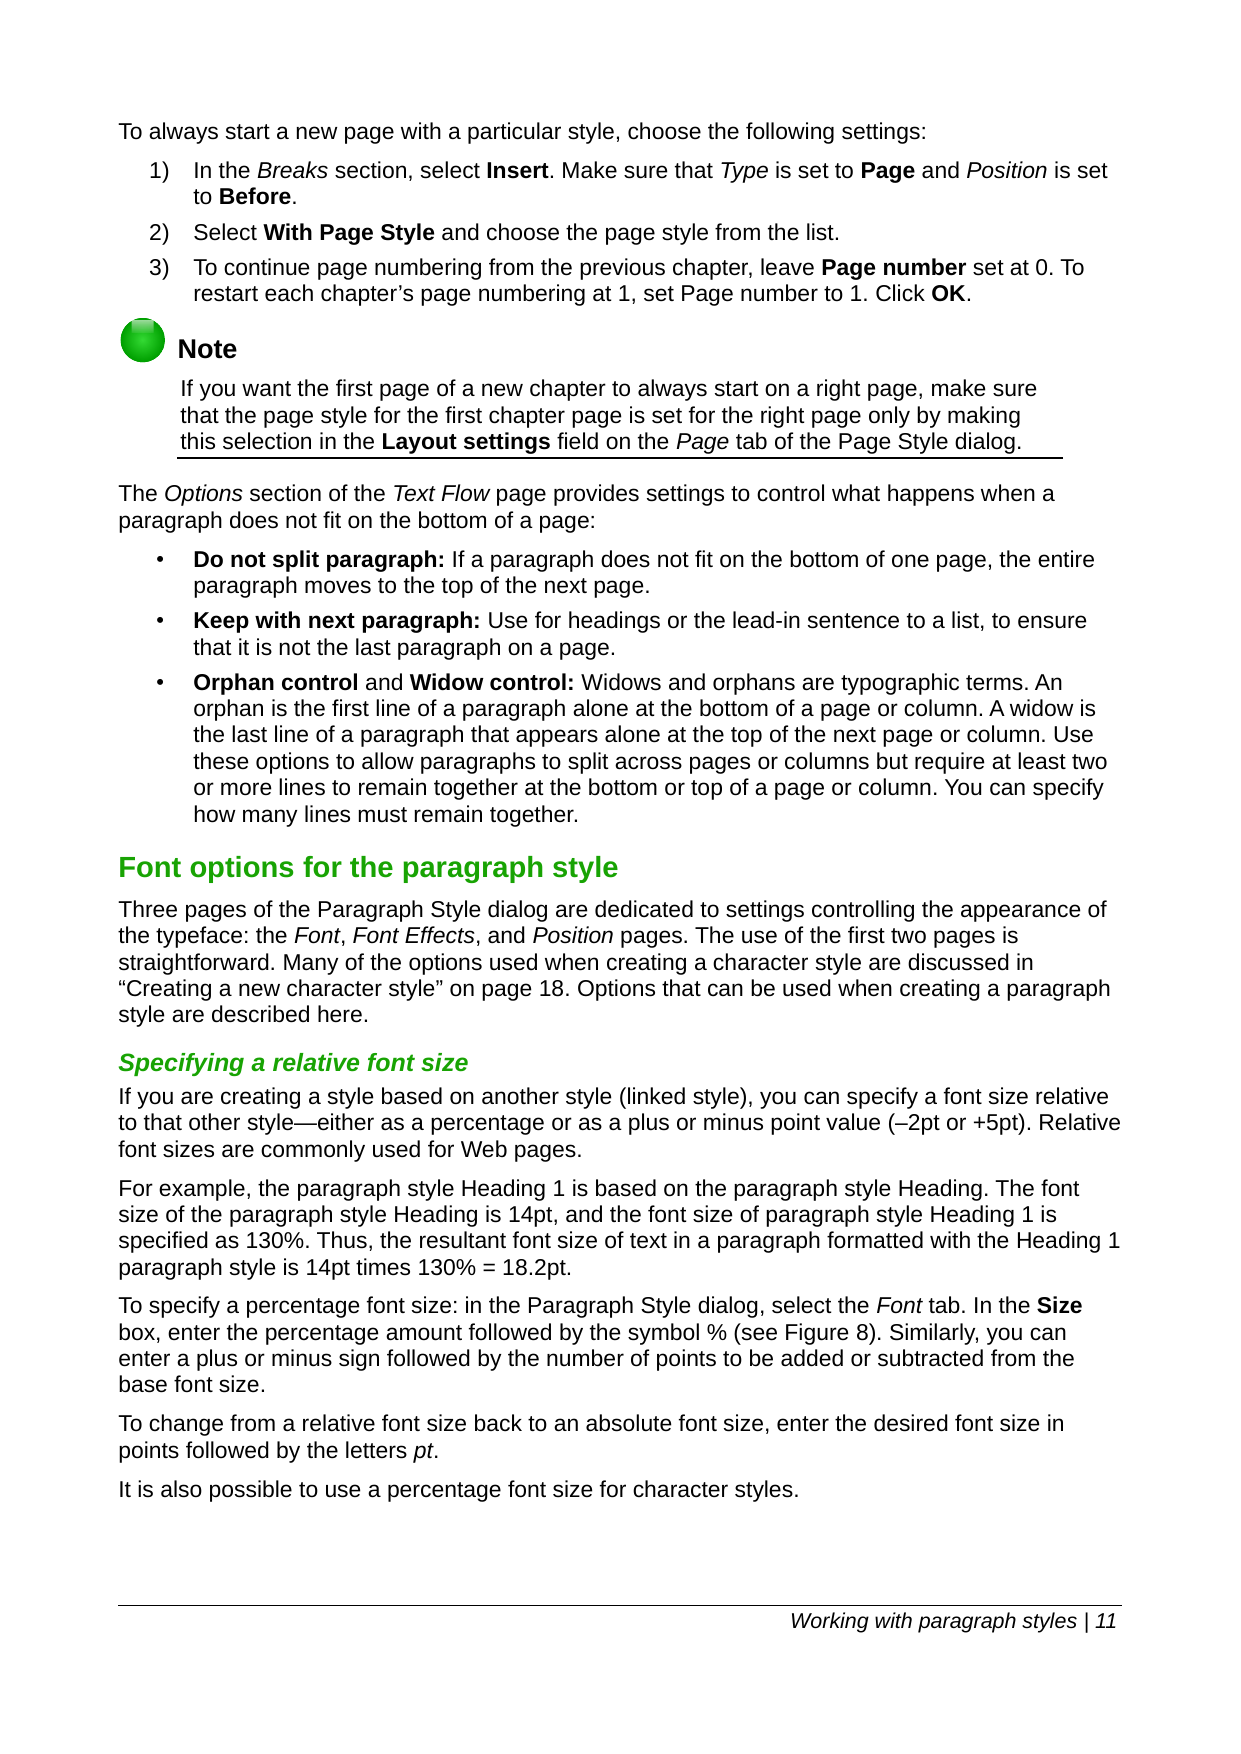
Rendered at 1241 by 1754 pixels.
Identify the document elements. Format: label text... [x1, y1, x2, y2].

text It is also possible to use a percentage font size for character styles. [118, 1476, 1122, 1502]
list Keep with next paragraph: Use for headings or the lead-in sentence to a list, to ensure that it is not the last paragraph on a page. [156, 607, 1122, 660]
list Select With Page Style and choose the page style from the list. [169, 218, 1122, 245]
text For example, the paragraph style Heading 1 is based on the paragraph style Heading. The font size of the paragraph style Heading is 14pt, and the font size of paragraph style Heading 1 is specified as 130%. Thus, the resultant font size of text in a paragraph formatted with the Heading 1 paragraph style is 14pt times 130% = 18.2pt. [118, 1174, 1122, 1280]
text To specify a percentage font size: in the Paragraph Style dialog, select the Font tab. In the Size box, enter the percentage amount followed by the symbol % (see Figure 8). Similarly, you can enter a plus or minus sign followed by the number of points to be added or subtracted from the base font size. [118, 1292, 1122, 1398]
text To change from a relative font size back to an absolute font size, enter the desired font size in points followed by the letters pt. [118, 1410, 1122, 1463]
list To always start a new page with a particular style, choose the following settings: [118, 118, 1122, 144]
subtitle Font options for the paragraph style [118, 851, 1122, 884]
list The Options section of the Text Flow page provides settings to control what happens when a paragraph does not fit on the bottom of a page: [118, 480, 1122, 533]
list In the Breaks section, select Insert. Make sure that Type is set to Page and Position is set to Before. [169, 157, 1122, 210]
subtitle Note [118, 315, 1122, 365]
text If you want the first page of a new chapter to always start on a right page, make sure that the page style for the first chapter page is set for the right page only by making this selection in the Layout settings field on the Page tab of the Page Style dialog. [177, 372, 1063, 457]
text If you are creating a style based on another style (linked style), you can specify a font size relative to that other style—either as a percentage or as a plus or minus point value (–2pt or +5pt). Relative font sizes are commonly used for Web pages. [118, 1083, 1122, 1162]
subtitle Specifying a relative font size [118, 1048, 1122, 1077]
list To continue page numbering from the previous chapter, leave Page number set at 0. To restart each chapter’s page numbering at 1, set Page number to 1. Click OK. [169, 254, 1122, 306]
list Orphan control and Widow control: Widows and orphans are typographic terms. An orphan is the first line of a paragraph alone at the bottom of a page or column. A widow is the last line of a paragraph that appears alone at the top of the next page or column. Use these options to allow paragraphs to split across pages or columns but require at least two or more lines to remain together at the bottom or top of a page or column. You can specify how many lines must remain together. [156, 669, 1122, 827]
text Three pages of the Paragraph Style dialog are dedicated to settings controlling the appearance of the typeface: the Font, Font Effects, and Position pages. The use of the first two pages is straightforward. Many of the options used when creating a character style are discussed in “Creating a new character style” on page 18. Options that can be used when creating a paragraph style are described here. [118, 896, 1122, 1028]
list Do not split paragraph: If a paragraph does not fit on the bottom of one page, the entire paragraph moves to the top of the next page. [156, 546, 1122, 598]
